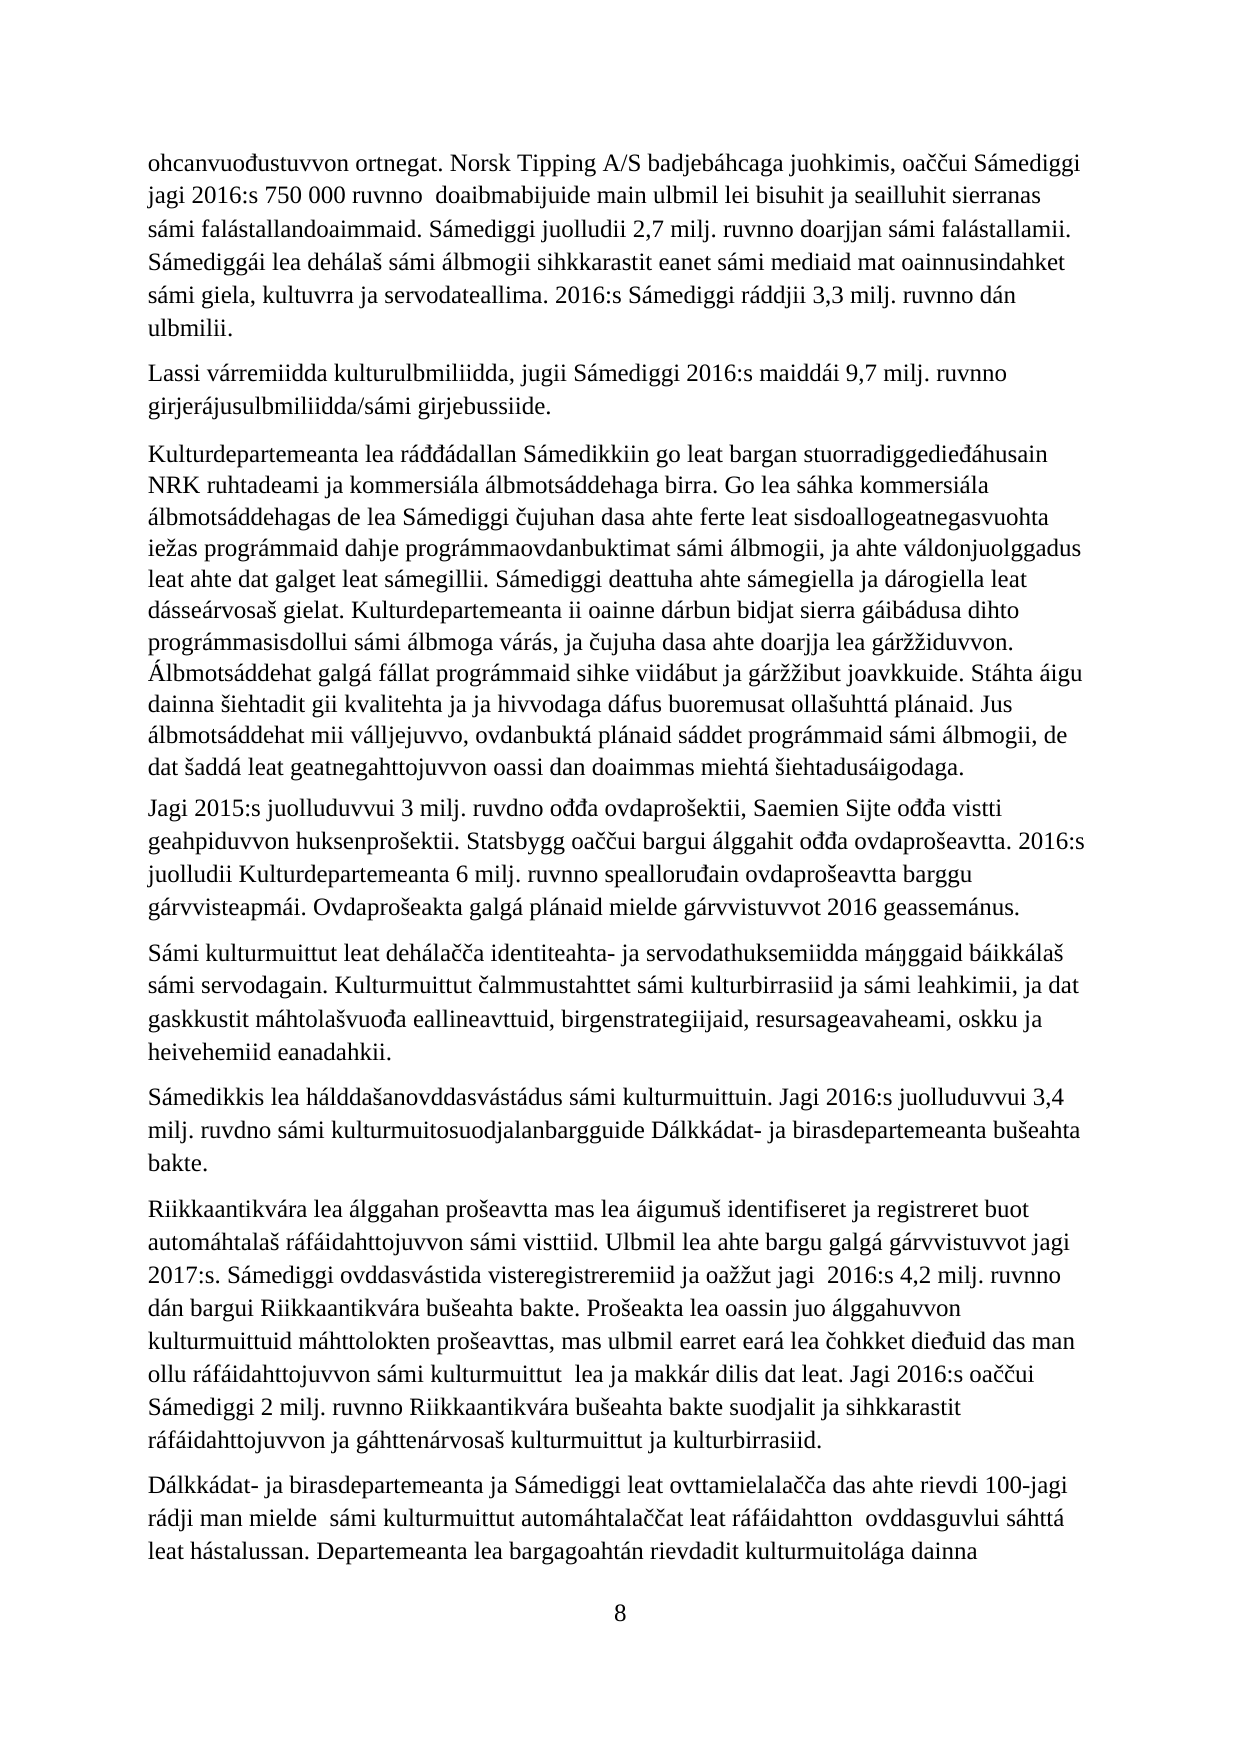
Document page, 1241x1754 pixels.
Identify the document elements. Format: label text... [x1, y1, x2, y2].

text ohcanvuođustuvvon ortnegat. Norsk Tipping A/S badjebáhcaga juohkimis, oaččui Sámediggi jagi 2016:s 750 000 ruvnno doaibmabijuide main ulbmil lei bisuhit ja seailluhit sierranas sámi falástallandoaimmaid. Sámediggi juolludii 2,7 milj. ruvnno doarjjan sámi falástallamii. Sámediggái lea dehálaš sámi álbmogii sihkkarastit eanet sámi mediaid mat oainnusindahket sámi giela, kultuvrra ja servodateallima. 2016:s Sámediggi ráddjii 3,3 milj. ruvnno dán ulbmilii. [148, 148, 1093, 341]
text Dálkkádat- ja birasdepartemeanta ja Sámediggi leat ovttamielalačča das ahte rievdi 100-jagi rádji man mielde sámi kulturmuittut automáhtalaččat leat ráfáidahtton ovddasguvlui sáhttá leat hástalussan. Departemeanta lea bargagoahtán rievdadit kulturmuitolága dainna [148, 1470, 1093, 1565]
text Sámi kulturmuittut leat dehálačča identiteahta- ja servodathuksemiidda máŋggaid báikkálaš sámi servodagain. Kulturmuittut čalmmustahttet sámi kulturbirrasiid ja sámi leahkimii, ja dat gaskkustit máhtolašvuođa eallineavttuid, birgenstrategiijaid, resursageavaheami, oskku ja heivehemiid eanadahkii. [148, 938, 1093, 1065]
text Sámedikkis lea hálddašanovddasvástádus sámi kulturmuittuin. Jagi 2016:s juolluduvvui 3,4 milj. ruvdno sámi kulturmuitosuodjalanbargguide Dálkkádat- ja birasdepartemeanta bušeahta bakte. [148, 1082, 1093, 1177]
text Riikkaantikvára lea álggahan prošeavtta mas lea áigumuš identifiseret ja registreret buot automáhtalaš ráfáidahttojuvvon sámi visttiid. Ulbmil lea ahte bargu galgá gárvvistuvvot jagi 2017:s. Sámediggi ovddasvástida visteregistreremiid ja oažžut jagi 2016:s 4,2 milj. ruvnno dán bargui Riikkaantikvára bušeahta bakte. Prošeakta lea oassin juo álggahuvvon kulturmuittuid máhttolokten prošeavttas, mas ulbmil earret eará lea čohkket dieđuid das man ollu ráfáidahttojuvvon sámi kulturmuittut lea ja makkár dilis dat leat. Jagi 2016:s oaččui Sámediggi 2 milj. ruvnno Riikkaantikvára bušeahta bakte suodjalit ja sihkkarastit ráfáidahttojuvvon ja gáhttenárvosaš kulturmuittut ja kulturbirrasiid. [148, 1194, 1093, 1454]
text Jagi 2015:s juolluduvvui 3 milj. ruvdno ođđa ovdaprošektii, Saemien Sijte ođđa vistti geahpiduvvon huksenprošektii. Statsbygg oaččui bargui álggahit ođđa ovdaprošeavtta. 2016:s juolludii Kulturdepartemeanta 6 milj. ruvnno spealloruđain ovdaprošeavtta barggu gárvvisteapmái. Ovdaprošeakta galgá plánaid mielde gárvvistuvvot 2016 geassemánus. [148, 793, 1093, 921]
text Lassi várremiidda kulturulbmiliidda, jugii Sámediggi 2016:s maiddái 9,7 milj. ruvnno girjerájusulbmiliidda/sámi girjebussiide. [148, 358, 1093, 420]
text Kulturdepartemeanta lea ráđđádallan Sámedikkiin go leat bargan stuorradiggedieđáhusain NRK ruhtadeami ja kommersiála álbmotsáddehaga birra. Go lea sáhka kommersiála álbmotsáddehagas de lea Sámediggi čujuhan dasa ahte ferte leat sisdoallogeatnegasvuohta iežas prográmmaid dahje prográmmaovdanbuktimat sámi álbmogii, ja ahte váldonjuolggadus leat ahte dat galget leat sámegillii. Sámediggi deattuha ahte sámegiella ja dárogiella leat dásseárvosaš gielat. Kulturdepartemeanta ii oainne dárbun bidjat sierra gáibádusa dihto prográmmasisdollui sámi álbmoga várás, ja čujuha dasa ahte doarjja lea gáržžiduvvon. Álbmotsáddehat galgá fállat prográmmaid sihke viidábut ja gáržžibut joavkkuide. Stáhta áigu dainna šiehtadit gii kvalitehta ja ja hivvodaga dáfus buoremusat ollašuhttá plánaid. Jus álbmotsáddehat mii válljejuvvo, ovdanbuktá plánaid sáddet prográmmaid sámi álbmogii, de dat šaddá leat geatnegahttojuvvon oassi dan doaimmas miehtá šiehtadusáigodaga. [148, 437, 1093, 781]
